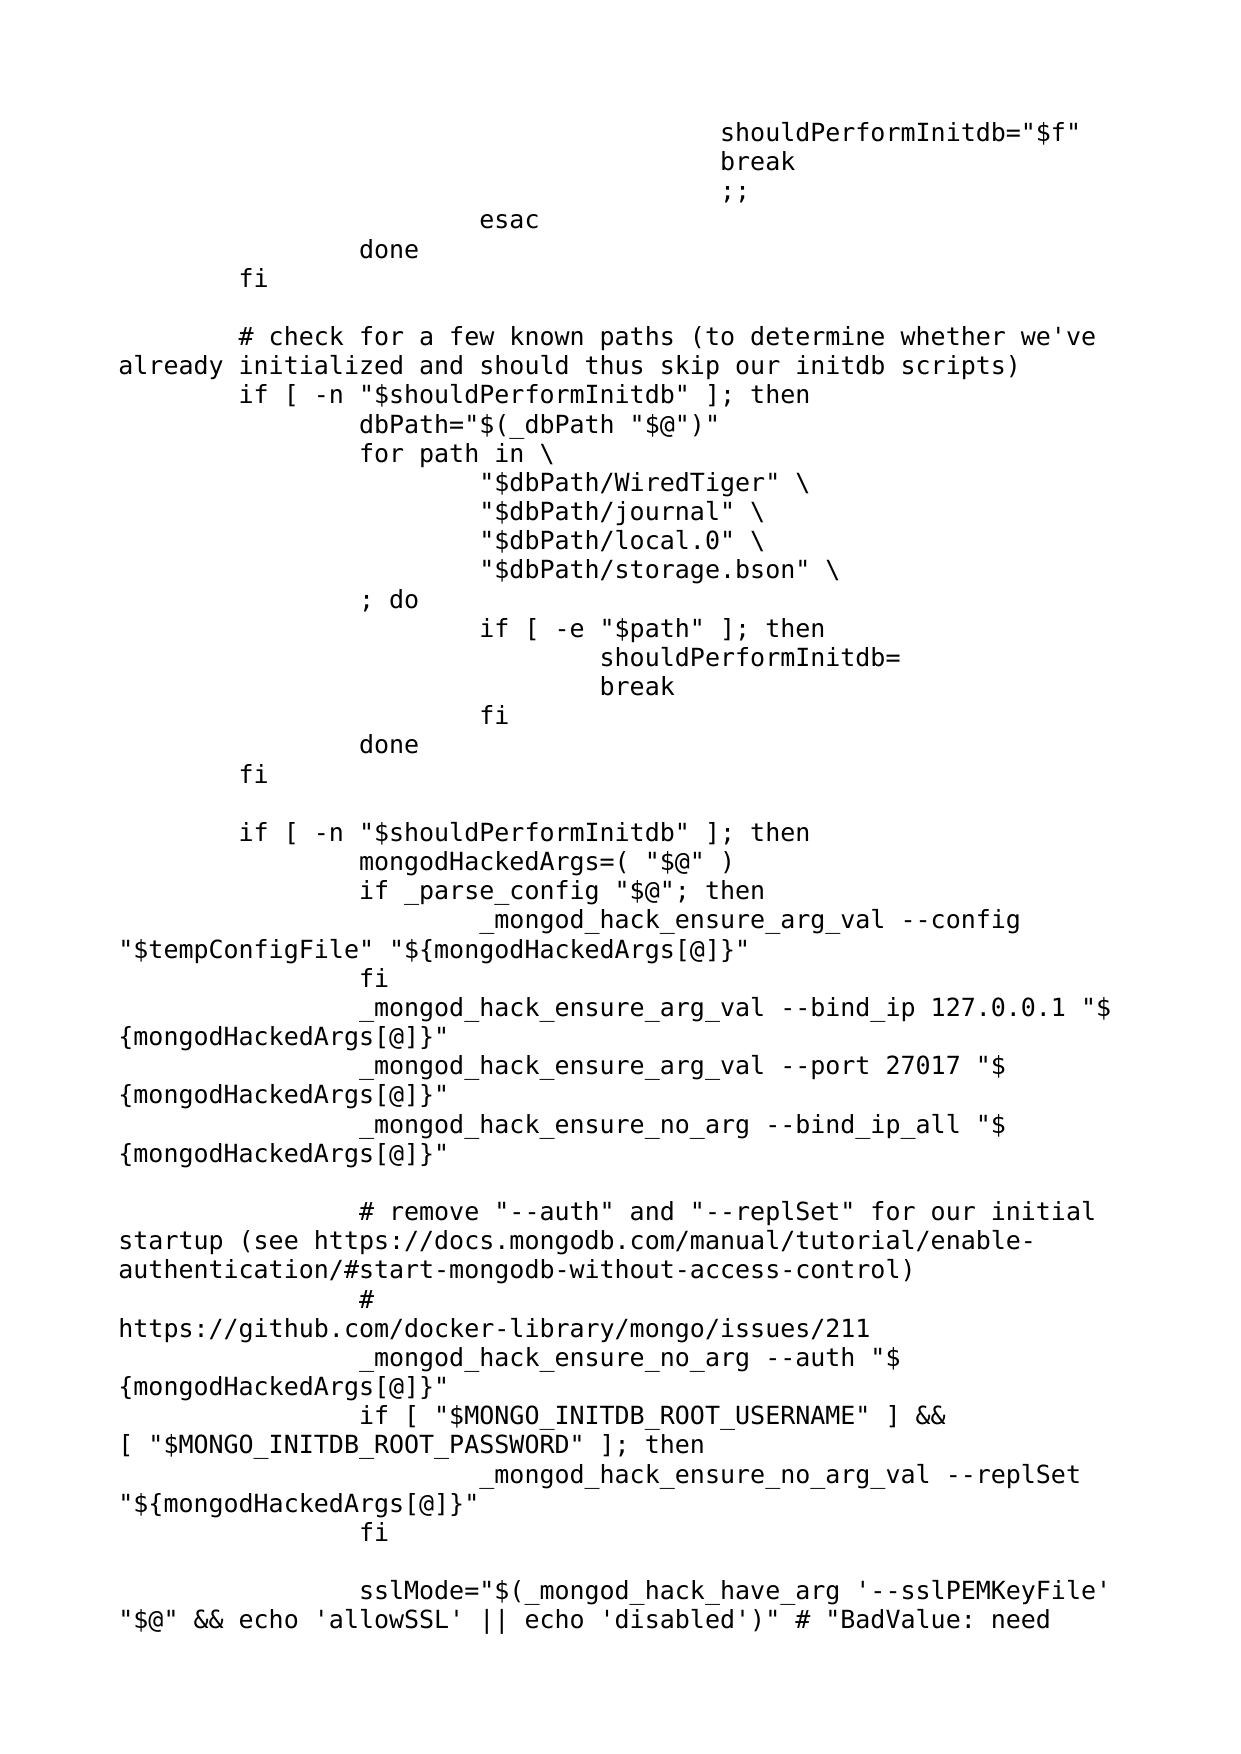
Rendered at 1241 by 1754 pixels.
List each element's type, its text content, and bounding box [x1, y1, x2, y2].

text shouldPerformInitdb="$f" break ;; esac done fi # check for a few known paths (to determine whether we've already initialized and should thus skip our initdb scripts) if [ -n "$shouldPerformInitdb" ]; then dbPath="$(_dbPath "$@")" for path in \ "$dbPath/WiredTiger" \ "$dbPath/journal" \ "$dbPath/local.0" \ "$dbPath/storage.bson" \ ; do if [ -e "$path" ]; then shouldPerformInitdb= break fi done fi if [ -n "$shouldPerformInitdb" ]; then mongodHackedArgs=( "$@" ) if _parse_config "$@"; then _mongod_hack_ensure_arg_val --config "$tempConfigFile" "${mongodHackedArgs[@]}" fi _mongod_hack_ensure_arg_val --bind_ip 127.0.0.1 "${mongodHackedArgs[@]}" _mongod_hack_ensure_arg_val --port 27017 "${mongodHackedArgs[@]}" _mongod_hack_ensure_no_arg --bind_ip_all "${mongodHackedArgs[@]}" # remove "--auth" and "--replSet" for our initial startup (see https://docs.mongodb.com/manual/tutorial/enable-authentication/#start-mongodb-without-access-control) # https://github.com/docker-library/mongo/issues/211 _mongod_hack_ensure_no_arg --auth "${mongodHackedArgs[@]}" if [ "$MONGO_INITDB_ROOT_USERNAME" ] && [ "$MONGO_INITDB_ROOT_PASSWORD" ]; then _mongod_hack_ensure_no_arg_val --replSet "${mongodHackedArgs[@]}" fi sslMode="$(_mongod_hack_have_arg '--sslPEMKeyFile' "$@" && echo 'allowSSL' || echo 'disabled')" # "BadValue: need [118, 118, 1122, 1635]
